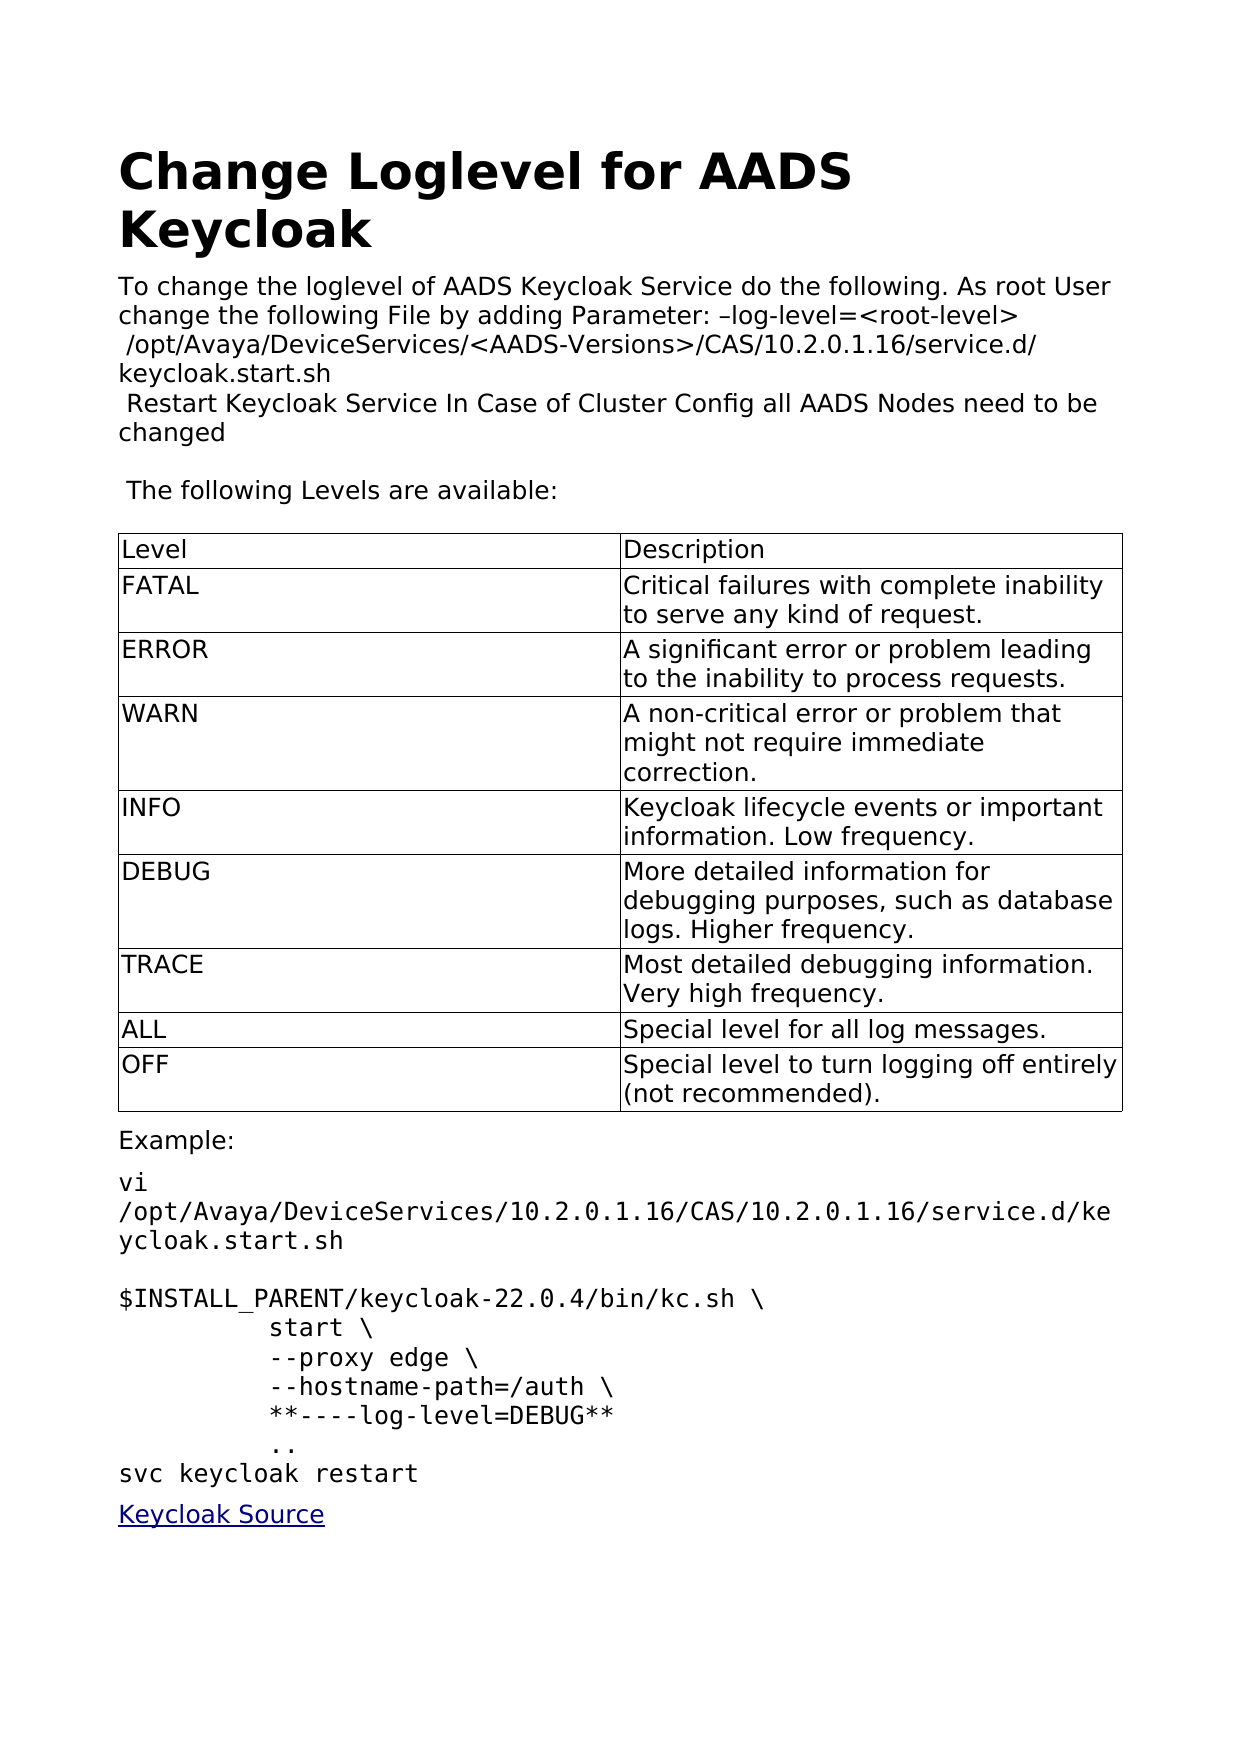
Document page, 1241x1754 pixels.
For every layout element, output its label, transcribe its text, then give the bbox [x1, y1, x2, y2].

table_cell WARN [119, 697, 620, 790]
table_cell More detailed information for debugging purposes, such as database logs. Higher frequency. [621, 855, 1122, 947]
text Example: [118, 1126, 1122, 1155]
text To change the loglevel of AADS Keycloak Service do the following. As root User change the following File by adding Parameter: –log-level=<root-level> /opt/Avaya/DeviceServices/<AADS-Versions>/CAS/10.2.0.1.16/service.d/keycloak.start.sh Restart Keycloak Service In Case of Cluster Config all AADS Nodes need to be changed The following Levels are available: [118, 272, 1122, 505]
text Keycloak Source [118, 1500, 1122, 1529]
table_cell OFF [119, 1048, 620, 1111]
table_cell Keycloak lifecycle events or important information. Low frequency. [621, 791, 1122, 854]
table_cell DEBUG [119, 855, 620, 947]
subtitle Change Loglevel for AADS Keycloak [118, 143, 1122, 259]
table_cell Special level for all log messages. [621, 1013, 1122, 1047]
text vi /opt/Avaya/DeviceServices/10.2.0.1.16/CAS/10.2.0.1.16/service.d/keycloak.start.sh $INSTALL_PARENT/keycloak-22.0.4/bin/kc.sh \ start \ --proxy edge \ --hostname-path=/auth \ **----log-level=DEBUG** .. svc keycloak restart [118, 1168, 1122, 1488]
table_cell Most detailed debugging information. Very high frequency. [621, 949, 1122, 1012]
table_cell INFO [119, 791, 620, 854]
table_cell A non-critical error or problem that might not require immediate correction. [621, 697, 1122, 790]
table_cell A significant error or problem leading to the inability to process requests. [621, 633, 1122, 696]
table_header Level [119, 534, 620, 568]
table_cell FATAL [119, 569, 620, 632]
table_cell ALL [119, 1013, 620, 1047]
table_cell Critical failures with complete inability to serve any kind of request. [621, 569, 1122, 632]
table_header Description [621, 534, 1122, 568]
table_cell Special level to turn logging off entirely (not recommended). [621, 1048, 1122, 1111]
table_cell TRACE [119, 949, 620, 1012]
table_cell ERROR [119, 633, 620, 696]
